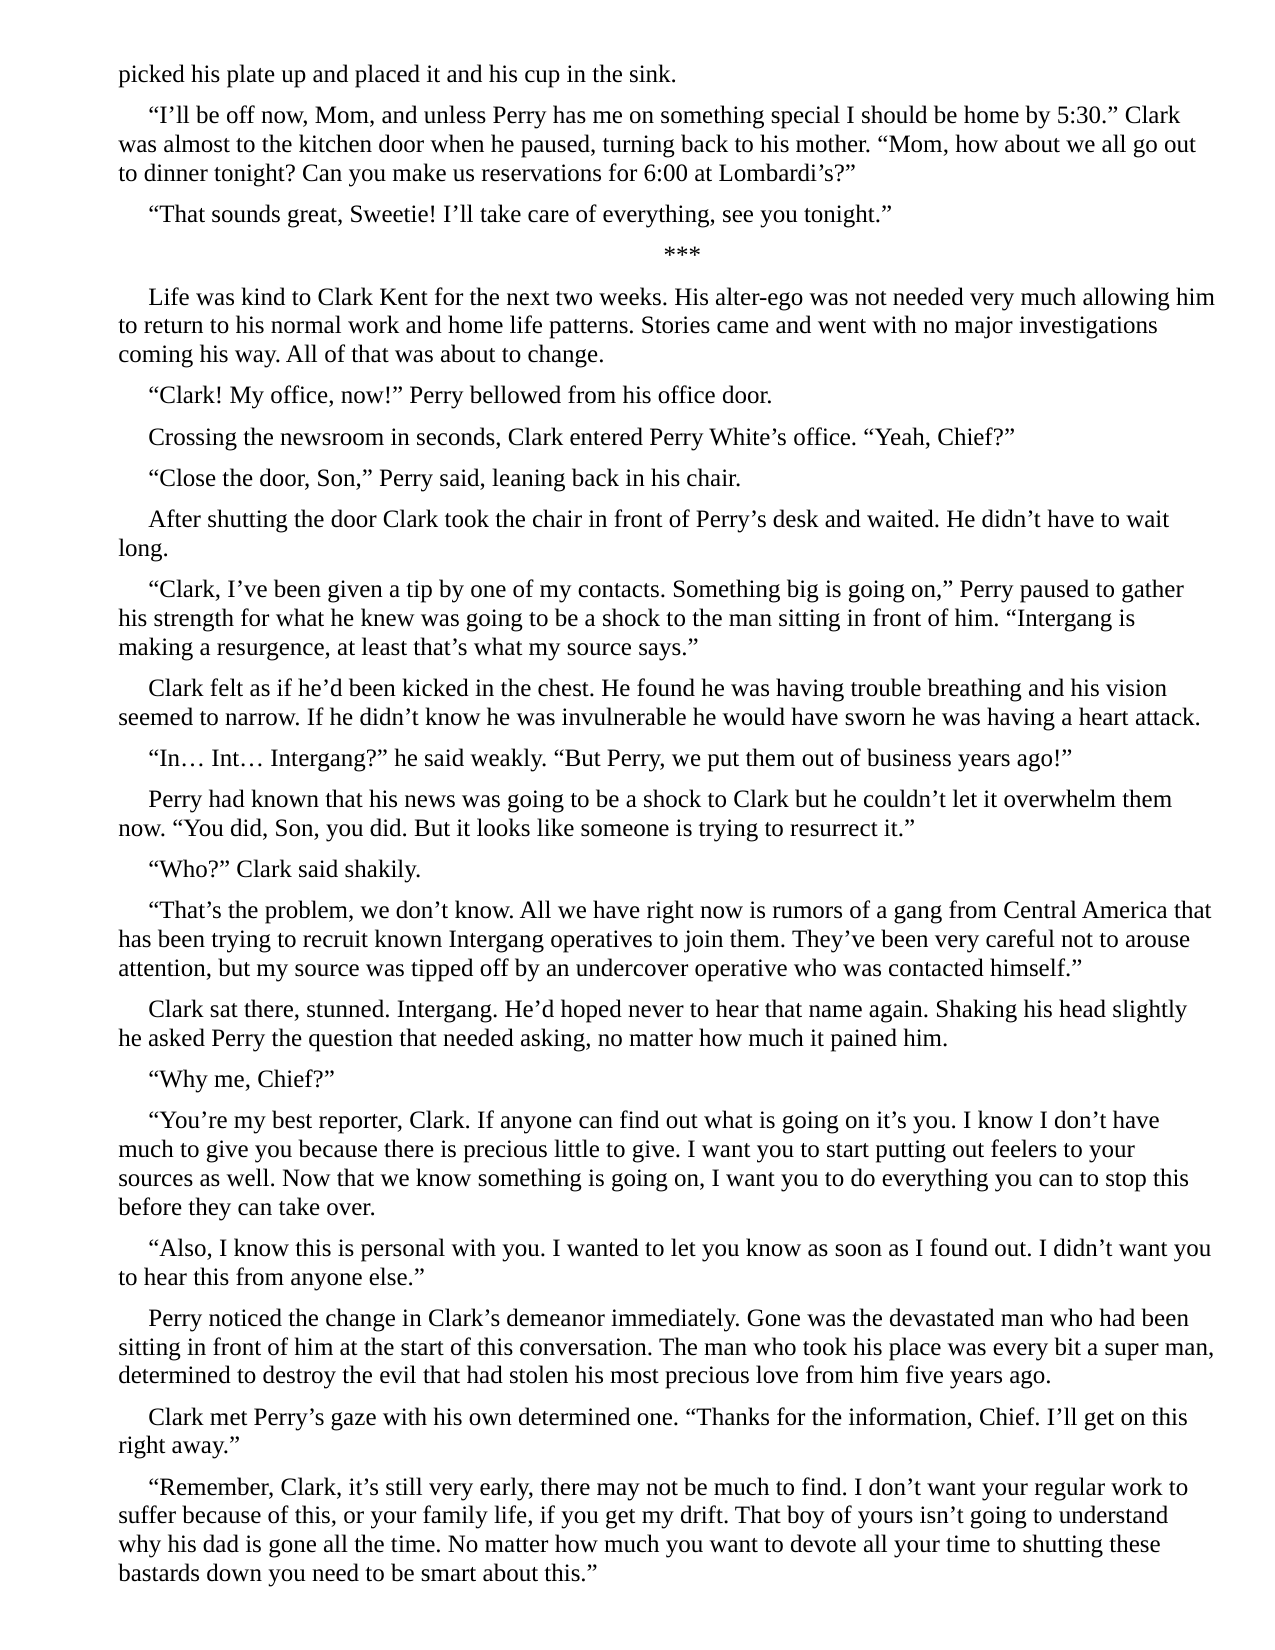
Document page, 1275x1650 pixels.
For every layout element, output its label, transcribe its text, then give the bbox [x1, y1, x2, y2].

text Life was kind to Clark Kent for the next two weeks. His alter-ego was not needed very much allowing him to return to his normal work and home life patterns. Stories came and went with no major investigations coming his way. All of that was about to change. [118, 282, 1216, 368]
text “You’re my best reporter, Clark. If anyone can find out what is going on it’s you. I know I don’t have much to give you because there is precious little to give. I want you to start putting out feelers to your sources as well. Now that we know something is going on, I want you to do everything you can to stop this before they can take over. [118, 1105, 1216, 1220]
text Crossing the newsroom in seconds, Clark entered Perry White’s office. “Yeah, Chief?” [118, 422, 1216, 450]
text “Why me, Chief?” [118, 1064, 1216, 1093]
text Perry had known that his news was going to be a shock to Clark but he couldn’t let it overwhelm them now. “You did, Son, you did. But it looks like someone is trying to resurrect it.” [118, 784, 1216, 842]
text “Clark, I’ve been given a tip by one of my contacts. Something big is going on,” Perry paused to gather his strength for what he knew was going to be a shock to the man sitting in front of him. “Intergang is making a resurgence, at least that’s what my source says.” [118, 574, 1216, 660]
text “That sounds great, Sweetie! I’ll take care of everything, see you tonight.” [118, 199, 1216, 228]
text Clark met Perry’s gaze with his own determined one. “Thanks for the information, Chief. I’ll get on this right away.” [118, 1402, 1216, 1459]
text Clark sat there, stunned. Intergang. He’d hoped never to hear that name again. Shaking his head slightly he asked Perry the question that needed asking, no matter how much it pained him. [118, 994, 1216, 1052]
text “I’ll be off now, Mom, and unless Perry has me on something special I should be home by 5:30.” Clark was almost to the kitchen door when he paused, turning back to his mother. “Mom, how about we all go out to dinner tonight? Can you make us reservations for 6:00 at Lombardi’s?” [118, 100, 1216, 187]
text Clark felt as if he’d been kicked in the chest. He found he was having trouble breathing and his vision seemed to narrow. If he didn’t know he was invulnerable he would have sworn he was having a heart attack. [118, 673, 1216, 730]
text “Close the door, Son,” Perry said, leaning back in his chair. [118, 463, 1216, 492]
text “In… Int… Intergang?” he said weakly. “But Perry, we put them out of business years ago!” [118, 743, 1216, 772]
text Perry noticed the change in Clark’s demeanor immediately. Gone was the devastated man who had been sitting in front of him at the start of this conversation. The man who took his place was every bit a super man, determined to destroy the evil that had stolen his most precious love from him five years ago. [118, 1303, 1216, 1389]
text “Clark! My office, now!” Perry bellowed from his office door. [118, 380, 1216, 409]
text “Also, I know this is personal with you. I wanted to let you know as soon as I found out. I didn’t want you to hear this from anyone else.” [118, 1233, 1216, 1290]
text “That’s the problem, we don’t know. All we have right now is rumors of a gang from Central America that has been trying to recruit known Intergang operatives to join them. They’ve been very careful not to arouse attention, but my source was tipped off by an undercover operative who was contacted himself.” [118, 895, 1216, 982]
text picked his plate up and placed it and his cup in the sink. [118, 59, 1216, 88]
text “Who?” Clark said shakily. [118, 854, 1216, 883]
text “Remember, Clark, it’s still very early, there may not be much to find. I don’t want your regular work to suffer because of this, or your family life, if you get my drift. That boy of yours isn’t going to understand why his dad is gone all the time. No matter how much you want to devote all your time to shutting these bastards down you need to be smart about this.” [118, 1472, 1216, 1587]
text *** [118, 240, 1216, 269]
text After shutting the door Clark took the chair in front of Perry’s desk and waited. He didn’t have to wait long. [118, 504, 1216, 562]
